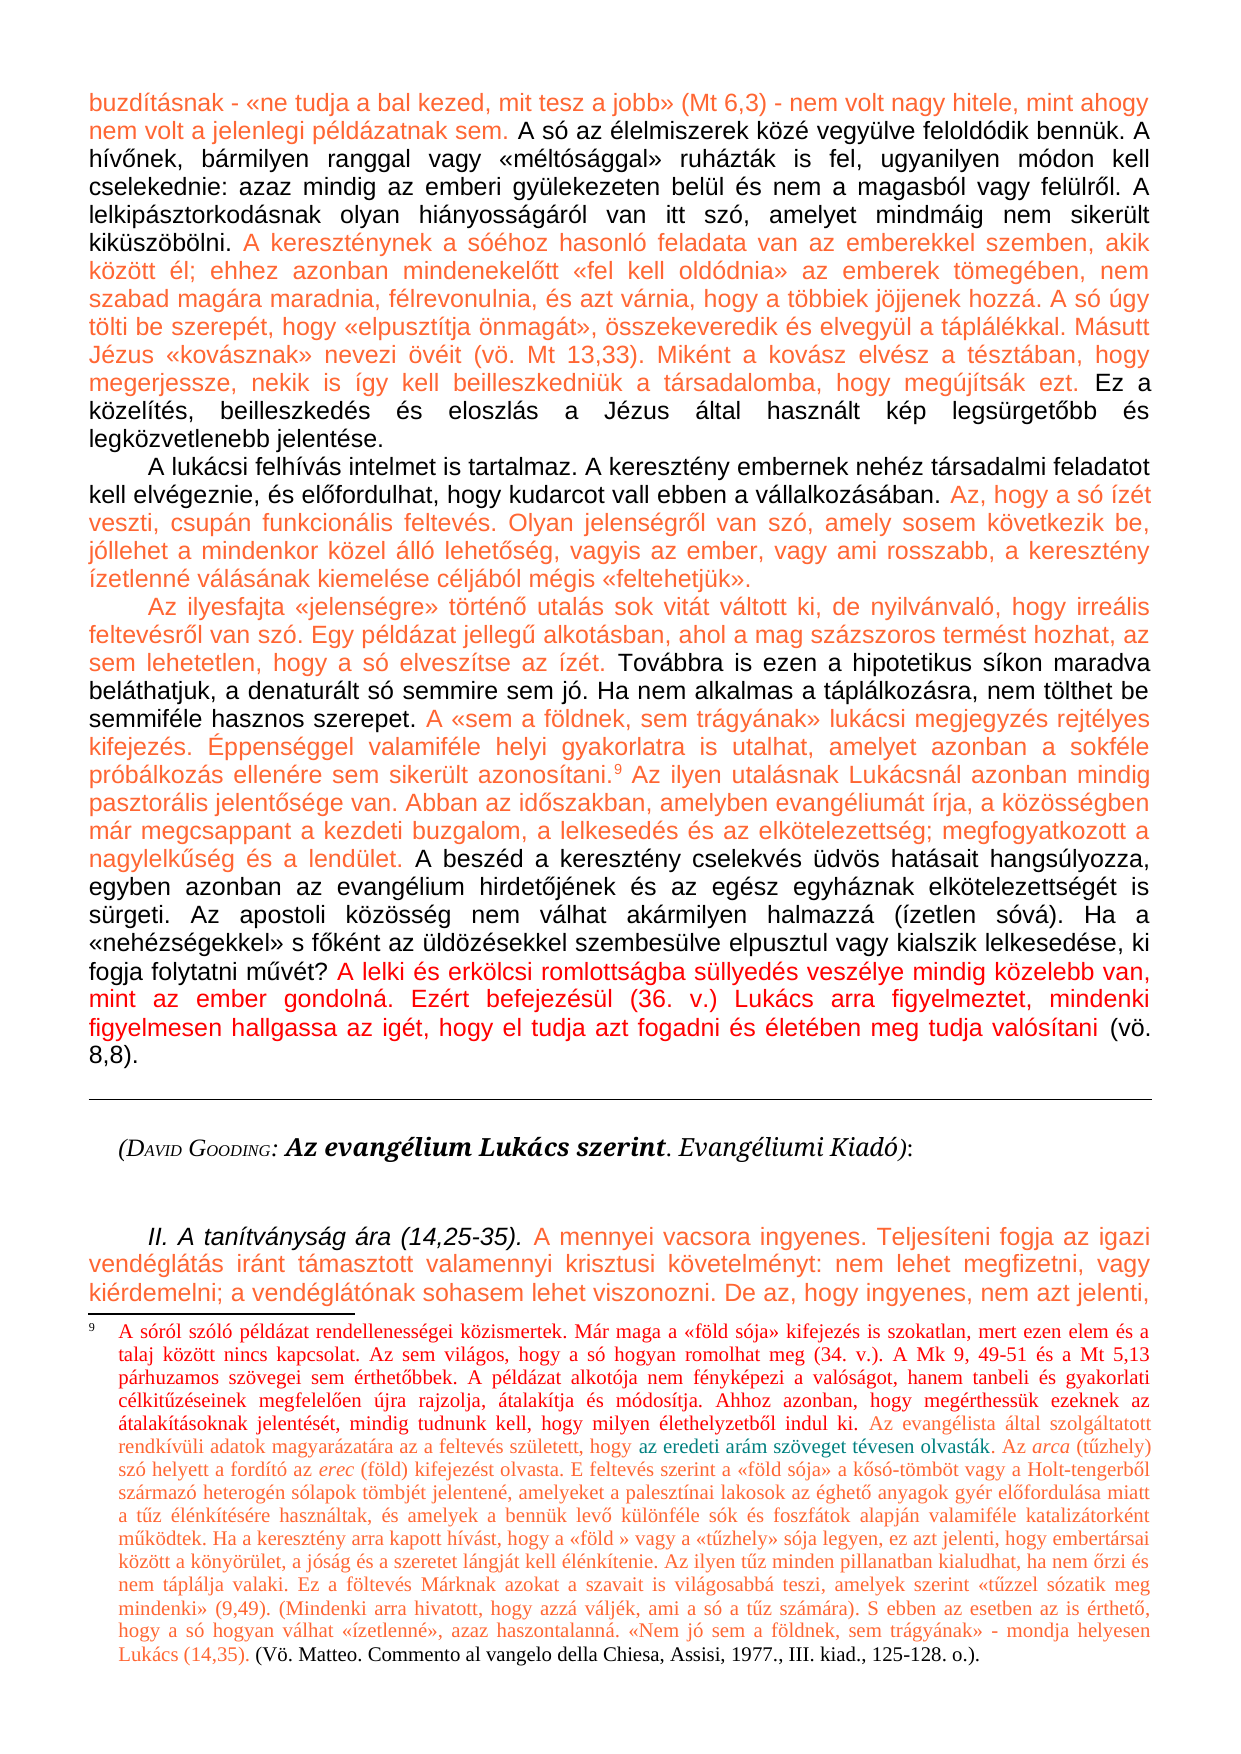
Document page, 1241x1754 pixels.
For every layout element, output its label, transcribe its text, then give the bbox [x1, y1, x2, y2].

text buzdításnak - «ne tudja a bal kezed, mit tesz a jobb» (Mt 6,3) - nem volt nagy hitele, mint ahogy nem volt a jelenlegi példázatnak sem. A só az élelmiszerek közé vegyülve feloldódik bennük. A hívőnek, bármilyen ranggal vagy «méltósággal» ruházták is fel, ugyanilyen módon kell cselekednie: azaz mindig az emberi gyülekezeten belül és nem a magasból vagy felülről. A lelkipásztorkodásnak olyan hiányosságáról van itt szó, amelyet mindmáig nem sikerült kiküszöbölni. A kereszténynek a sóéhoz hasonló feladata van az emberekkel szemben, akik között él; ehhez azonban mindenekelőtt «fel kell oldódnia» az emberek tömegében, nem szabad magára maradnia, félrevonulnia, és azt várnia, hogy a többiek jöjjenek hozzá. A só úgy tölti be szerepét, hogy «elpusztítja önmagát», összekeveredik és elvegyül a táplálékkal. Másutt Jézus «kovásznak» nevezi övéit (vö. Mt 13,33). Miként a kovász elvész a tésztában, hogy megerjessze, nekik is így kell beilleszkedniük a társadalomba, hogy megújítsák ezt. Ez a közelítés, beilleszkedés és eloszlás a Jézus által használt kép legsürgetőbb és legközvetlenebb jelentése. [88, 88, 1152, 453]
text A lukácsi felhívás intelmet is tartalmaz. A keresztény embernek nehéz társadalmi feladatot kell elvégeznie, és előfordulhat, hogy kudarcot vall ebben a vállalkozásában. Az, hogy a só ízét veszti, csupán funkcionális feltevés. Olyan jelenségről van szó, amely sosem következik be, jóllehet a mindenkor közel álló lehetőség, vagyis az ember, vagy ami rosszabb, a keresztény ízetlenné válásának kiemelése céljából mégis «feltehetjük». [88, 453, 1152, 593]
text (David Gooding: Az evangélium Lukács szerint. Evangéliumi Kiadó): [88, 1100, 1152, 1193]
text Az ilyesfajta «jelenségre» történő utalás sok vitát váltott ki, de nyilvánvaló, hogy irreális feltevésről van szó. Egy példázat jellegű alkotásban, ahol a mag százszoros termést hozhat, az sem lehetetlen, hogy a só elveszítse az ízét. Továbbra is ezen a hipotetikus síkon maradva beláthatjuk, a denaturált só semmire sem jó. Ha nem alkalmas a táplálkozásra, nem tölthet be semmiféle hasznos szerepet. A «sem a földnek, sem trágyának» lukácsi megjegyzés rejtélyes kifejezés. Éppenséggel valamiféle helyi gyakorlatra is utalhat, amelyet azonban a sokféle próbálkozás ellenére sem sikerült azonosítani. Az ilyen utalásnak Lukácsnál azonban mindig pasztorális jelentősége van. Abban az időszakban, amelyben evangéliumát írja, a közösségben már megcsappant a kezdeti buzgalom, a lelkesedés és az elkötelezettség; megfogyatkozott a nagylelkűség és a lendület. A beszéd a keresztény cselekvés üdvös hatásait hangsúlyozza, egyben azonban az evangélium hirdetőjének és az egész egyháznak elkötelezettségét is sürgeti. Az apostoli közösség nem válhat akármilyen halmazzá (ízetlen sóvá). Ha a «nehézségekkel» s főként az üldözésekkel szembesülve elpusztul vagy kialszik lelkesedése, ki fogja folytatni művét? A lelki és erkölcsi romlottságba süllyedés veszélye mindig közelebb van, mint az ember gondolná. Ezért befejezésül (36. v.) Lukács arra figyelmeztet, mindenki figyelmesen hallgassa az igét, hogy el tudja azt fogadni és életében meg tudja valósítani (vö. 8,8). [88, 593, 1152, 1069]
text II. A tanítványság ára (14,25-35). A mennyei vacsora ingyenes. Teljesíteni fogja az igazi vendéglátás iránt támasztott valamennyi krisztusi követelményt: nem lehet megfizetni, vagy kiérdemelni; a vendéglátónak sohasem lehet viszonozni. De az, hogy ingyenes, nem azt jelenti, [88, 1222, 1152, 1306]
text A sóról szóló példázat rendellenességei közismertek. Már maga a «föld sója» kifejezés is szokatlan, mert ezen elem és a talaj között nincs kapcsolat. Az sem világos, hogy a só hogyan romolhat meg (34. v.). A Mk 9, 49-51 és a Mt 5,13 párhuzamos szövegei sem érthetőbbek. A példázat alkotója nem fényképezi a valóságot, hanem tanbeli és gyakorlati célkitűzéseinek megfelelően újra rajzolja, átalakítja és módosítja. Ahhoz azonban, hogy megérthessük ezeknek az átalakításoknak jelentését, mindig tudnunk kell, hogy milyen élethelyzetből indul ki. Az evangélista által szolgáltatott rendkívüli adatok magyarázatára az a feltevés született, hogy az eredeti arám szöveget tévesen olvasták. Az arca (tűzhely) szó helyett a fordító az erec (föld) kifejezést olvasta. E feltevés szerint a «föld sója» a kősó-tömböt vagy a Holt-tengerből származó heterogén sólapok tömbjét jelentené, amelyeket a palesztínai lakosok az éghető anyagok gyér előfordulása miatt a tűz élénkítésére használtak, és amelyek a bennük levő különféle sók és foszfátok alapján valamiféle katalizátorként működtek. Ha a keresztény arra kapott hívást, hogy a «föld » vagy a «tűzhely» sója legyen, ez azt jelenti, hogy embertársai között a könyörület, a jóság és a szeretet lángját kell élénkítenie. Az ilyen tűz minden pillanatban kialudhat, ha nem őrzi és nem táplálja valaki. Ez a föltevés Márknak azokat a szavait is világosabbá teszi, amelyek szerint «tűzzel sózatik meg mindenki» (9,49). (Mindenki arra hivatott, hogy azzá váljék, ami a só a tűz számára). S ebben az esetben az is érthető, hogy a só hogyan válhat «ízetlenné», azaz haszontalanná. «Nem jó sem a földnek, sem trágyának» - mondja helyesen Lukács (14,35). (Vö. Matteo. Commento al vangelo della Chiesa, Assisi, 1977., III. kiad., 125-128. o.). [88, 1320, 1152, 1665]
